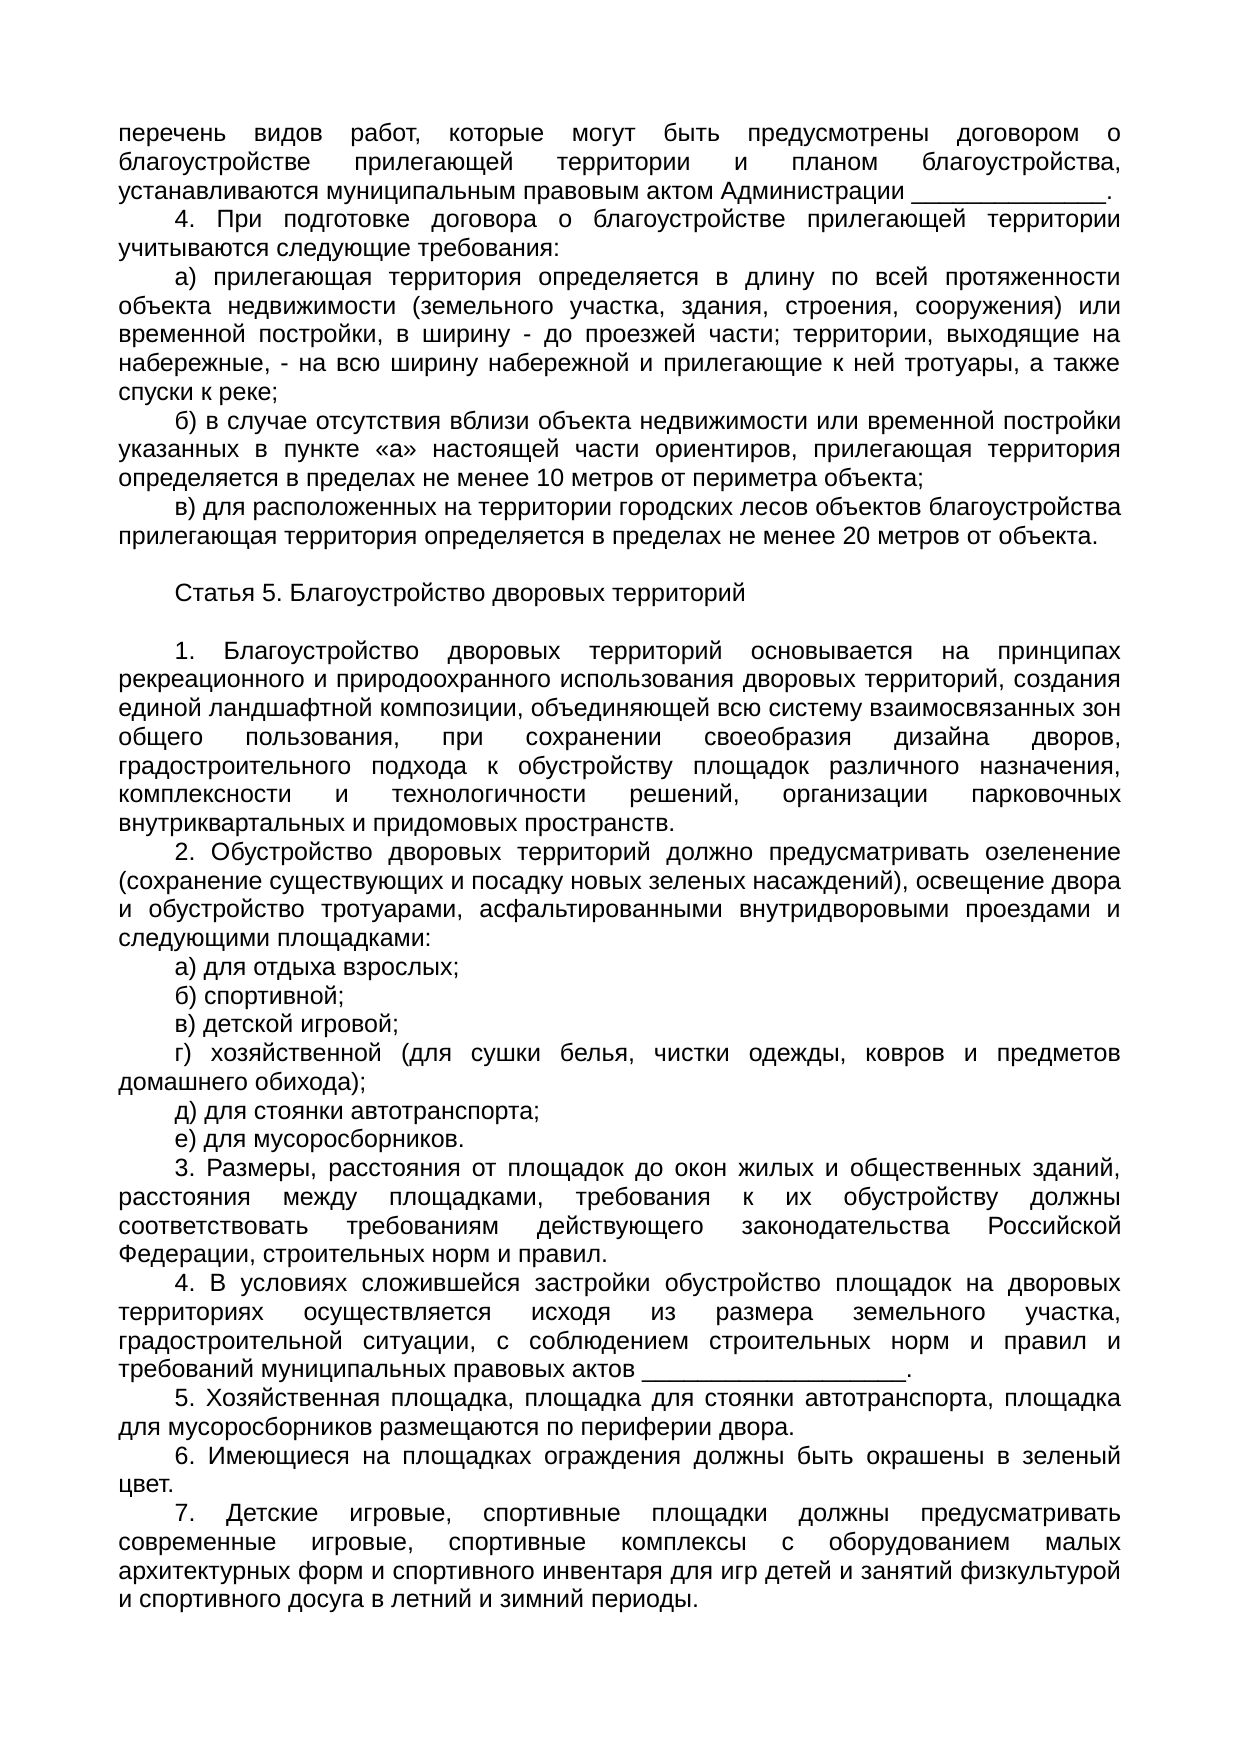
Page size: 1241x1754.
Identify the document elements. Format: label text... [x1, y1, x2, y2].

text в) детской игровой; [118, 1009, 1122, 1038]
text 7. Детские игровые, спортивные площадки должны предусматривать современные игровые, спортивные комплексы с оборудованием малых архитектурных форм и спортивного инвентаря для игр детей и занятий физкультурой и спортивного досуга в летний и зимний периоды. [118, 1498, 1122, 1613]
text 1. Благоустройство дворовых территорий основывается на принципах рекреационного и природоохранного использования дворовых территорий, создания единой ландшафтной композиции, объединяющей всю систему взаимосвязанных зон общего пользования, при сохранении своеобразия дизайна дворов, градостроительного подхода к обустройству площадок различного назначения, комплексности и технологичности решений, организации парковочных внутриквартальных и придомовых пространств. [118, 636, 1122, 837]
text г) хозяйственной (для сушки белья, чистки одежды, ковров и предметов домашнего обихода); [118, 1038, 1122, 1096]
text перечень видов работ, которые могут быть предусмотрены договором о благоустройстве прилегающей территории и планом благоустройства, устанавливаются муниципальным правовым актом Администрации ______________. [118, 118, 1122, 204]
text б) спортивной; [118, 981, 1122, 1009]
text а) для отдыха взрослых; [118, 952, 1122, 981]
text Статья 5. Благоустройство дворовых территорий [118, 578, 1122, 607]
text а) прилегающая территория определяется в длину по всей протяженности объекта недвижимости (земельного участка, здания, строения, сооружения) или временной постройки, в ширину - до проезжей части; территории, выходящие на набережные, - на всю ширину набережной и прилегающие к ней тротуары, а также спуски к реке; [118, 262, 1122, 406]
text д) для стоянки автотранспорта; [118, 1096, 1122, 1124]
text 4. В условиях сложившейся застройки обустройство площадок на дворовых территориях осуществляется исходя из размера земельного участка, градостроительной ситуации, с соблюдением строительных норм и правил и требований муниципальных правовых актов ___________________. [118, 1268, 1122, 1383]
text 4. При подготовке договора о благоустройстве прилегающей территории учитываются следующие требования: [118, 204, 1122, 262]
text 5. Хозяйственная площадка, площадка для стоянки автотранспорта, площадка для мусоросборников размещаются по периферии двора. [118, 1383, 1122, 1441]
text 3. Размеры, расстояния от площадок до окон жилых и общественных зданий, расстояния между площадками, требования к их обустройству должны соответствовать требованиям действующего законодательства Российской Федерации, строительных норм и правил. [118, 1153, 1122, 1268]
text 6. Имеющиеся на площадках ограждения должны быть окрашены в зеленый цвет. [118, 1441, 1122, 1498]
text б) в случае отсутствия вблизи объекта недвижимости или временной постройки указанных в пункте «а» настоящей части ориентиров, прилегающая территория определяется в пределах не менее 10 метров от периметра объекта; [118, 406, 1122, 492]
text е) для мусоросборников. [118, 1124, 1122, 1153]
text в) для расположенных на территории городских лесов объектов благоустройства прилегающая территория определяется в пределах не менее 20 метров от объекта. [118, 492, 1122, 549]
text 2. Обустройство дворовых территорий должно предусматривать озеленение (сохранение существующих и посадку новых зеленых насаждений), освещение двора и обустройство тротуарами, асфальтированными внутридворовыми проездами и следующими площадками: [118, 837, 1122, 952]
